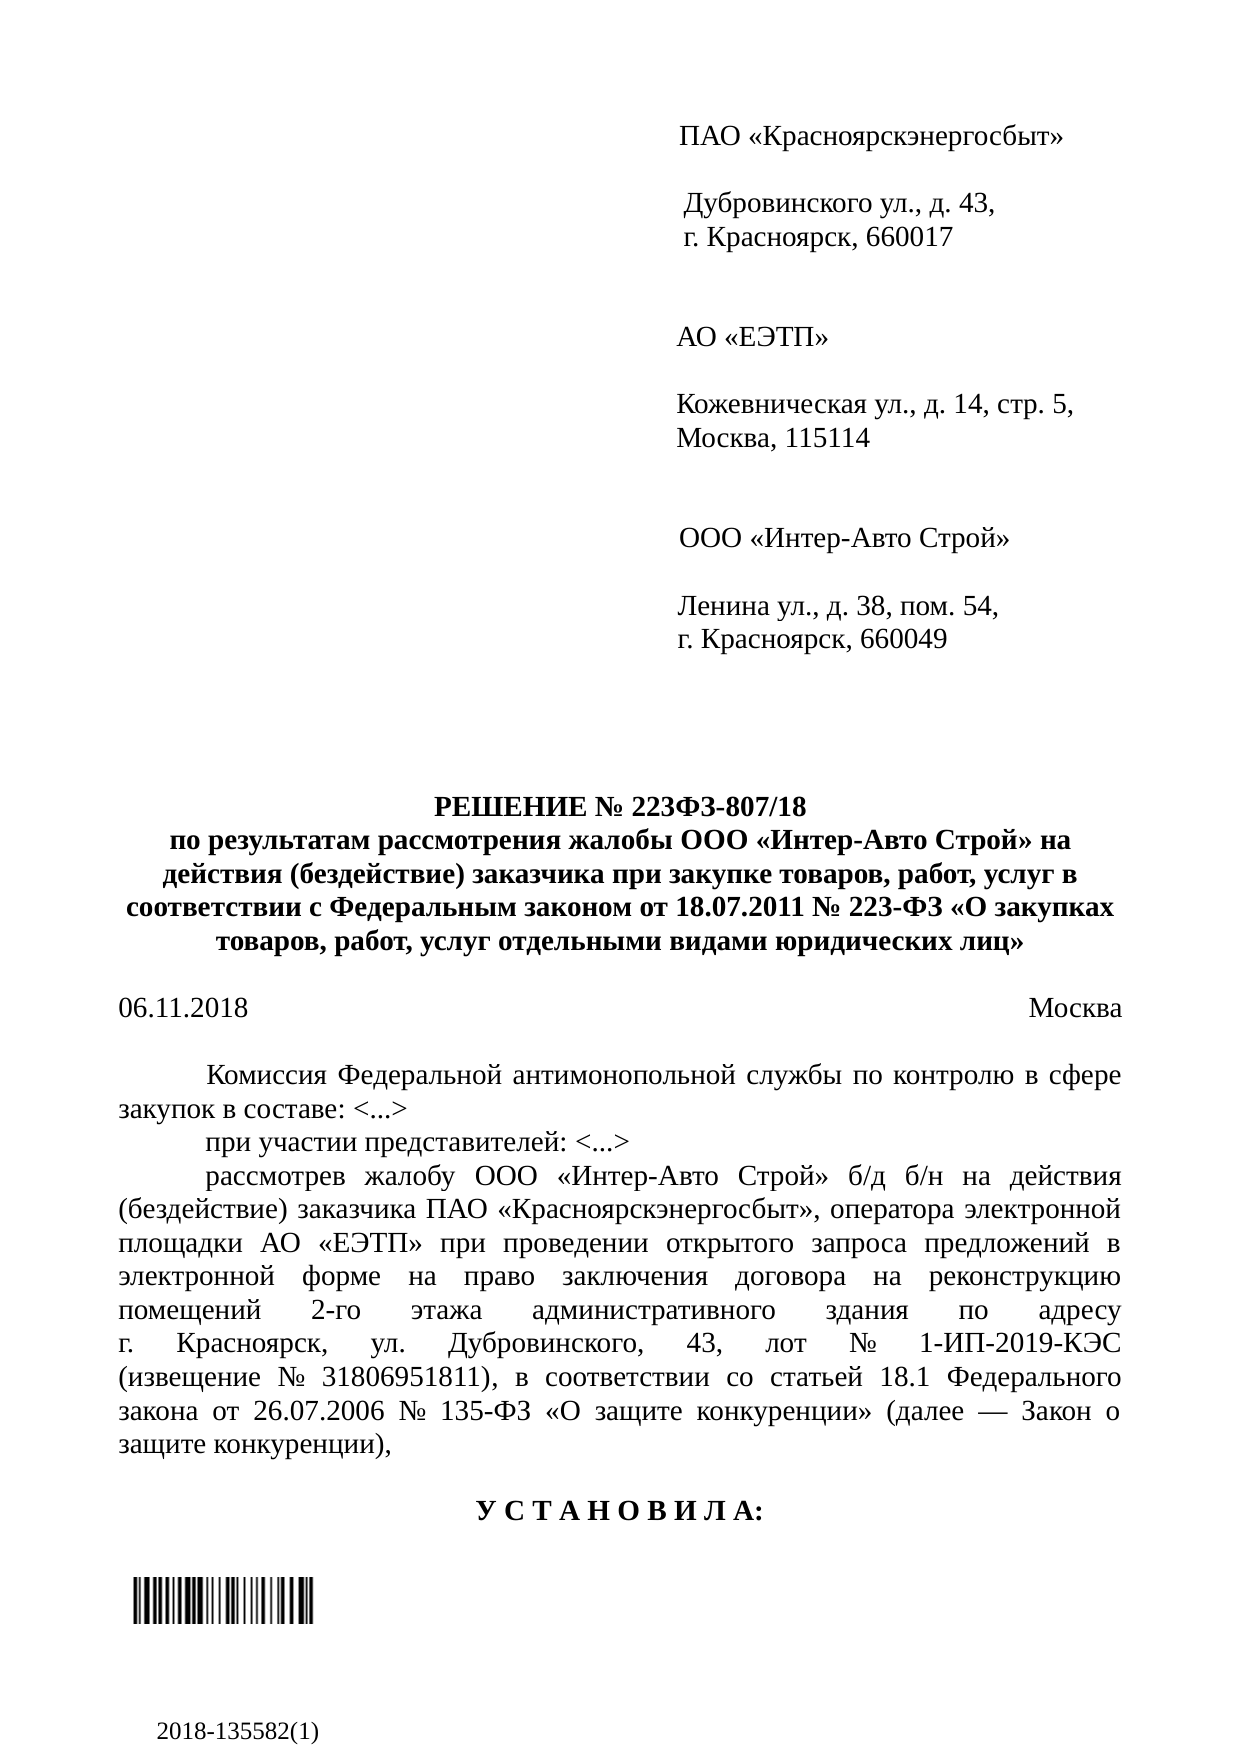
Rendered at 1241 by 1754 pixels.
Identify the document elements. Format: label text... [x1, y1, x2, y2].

text АО «ЕЭТП» [118, 319, 1122, 353]
text РЕШЕНИЕ № 223ФЗ-807/18 [118, 789, 1122, 822]
text г. Красноярск, 660017 [118, 219, 1122, 252]
text У С Т А Н О В И Л А: [117, 1493, 1122, 1527]
text 06.11.2018 Москва [118, 990, 1141, 1024]
text рассмотрев жалобу ООО «Интер-Авто Строй» б/д б/н на действия (бездействие) заказчика ПАО «Красноярскэнергосбыт», оператора электронной площадки АО «ЕЭТП» при проведении открытого запроса предложений в электронной форме на право заключения договора на реконструкцию помещений 2-го этажа административного здания по адресу г. Красноярск, ул. Дубровинского, 43, лот № 1-ИП-2019-КЭС (извещение № 31806951811), в соответствии со статьей 18.1 Федерального закона от 26.07.2006 № 135-ФЗ «О защите конкуренции» (далее — Закон о защите конкуренции), [118, 1158, 1122, 1460]
text ООО «Интер-Авто Строй» [118, 521, 1122, 554]
text Дубровинского ул., д. 43, [118, 185, 1122, 219]
picture [118, 1577, 331, 1624]
text ПАО «Красноярскэнергосбыт» [118, 118, 1122, 152]
text Комиссия Федеральной антимонопольной службы по контролю в сфере закупок в составе: <...> [118, 1057, 1122, 1124]
text Кожевническая ул., д. 14, стр. 5, [118, 386, 1122, 420]
text Ленина ул., д. 38, пом. 54, [677, 588, 1122, 621]
text г. Красноярск, 660049 [677, 621, 1122, 655]
text по результатам рассмотрения жалобы ООО «Интер-Авто Строй» на действия (бездействие) заказчика при закупке товаров, работ, услуг в соответствии с Федеральным законом от 18.07.2011 № 223-ФЗ «О закупках товаров, работ, услуг отдельными видами юридических лиц» [118, 822, 1122, 957]
text при участии представителей: <...> [118, 1124, 1122, 1158]
text Москва, 115114 [118, 420, 1122, 453]
